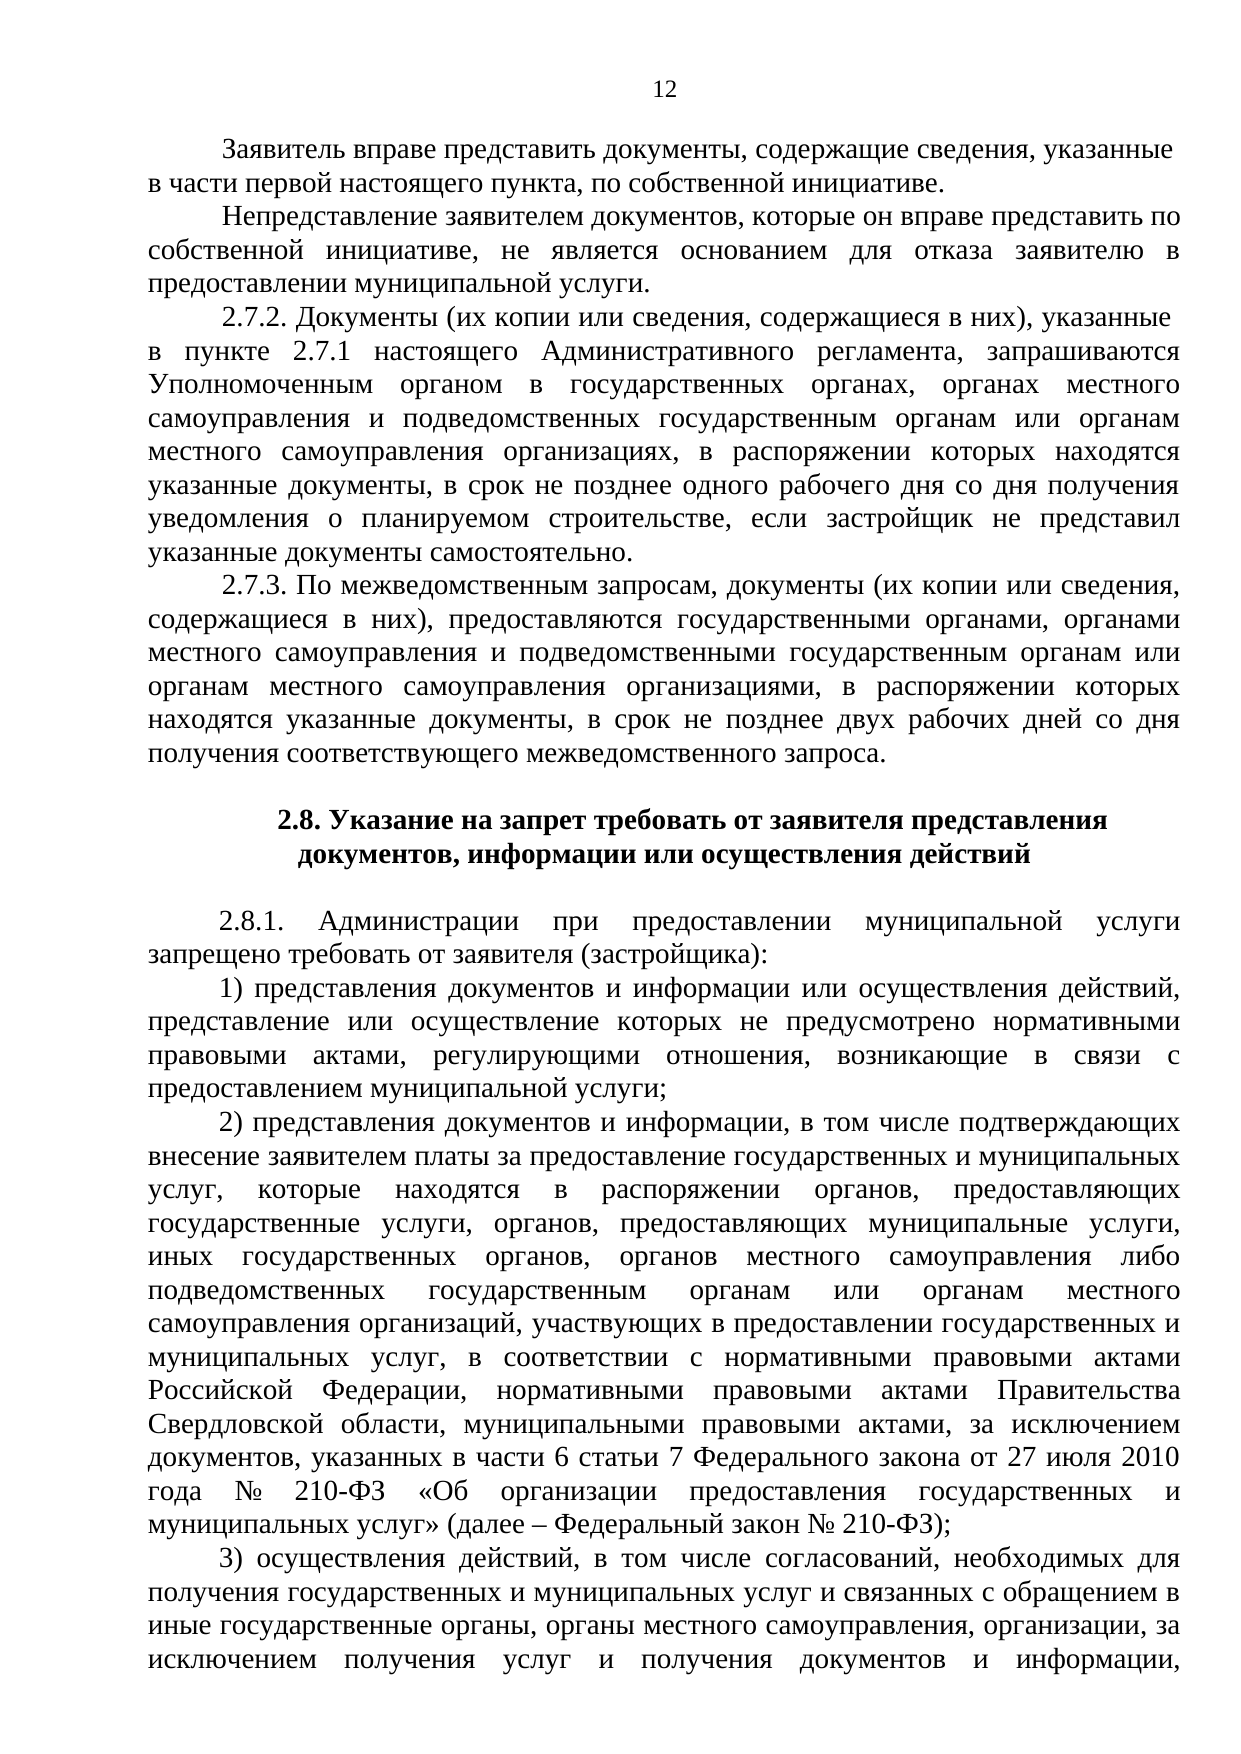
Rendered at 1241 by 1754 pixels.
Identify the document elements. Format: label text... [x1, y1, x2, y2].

text 3) осуществления действий, в том числе согласований, необходимых для получения государственных и муниципальных услуг и связанных с обращением в иные государственные органы, органы местного самоуправления, организации, за исключением получения услуг и получения документов и информации, [148, 1540, 1181, 1674]
text 1) представления документов и информации или осуществления действий, представление или осуществление которых не предусмотрено нормативными правовыми актами, регулирующими отношения, возникающие в связи с предоставлением муниципальной услуги; [148, 970, 1181, 1104]
text Непредставление заявителем документов, которые он вправе представить по собственной инициативе, не является основанием для отказа заявителю в предоставлении муниципальной услуги. [148, 198, 1181, 299]
text 2.8.1. Администрации при предоставлении муниципальной услуги запрещено требовать от заявителя (застройщика): [148, 903, 1181, 970]
text 2) представления документов и информации, в том числе подтверждающих внесение заявителем платы за предоставление государственных и муниципальных услуг, которые находятся в распоряжении органов, предоставляющих государственные услуги, органов, предоставляющих муниципальные услуги, иных государственных органов, органов местного самоуправления либо подведомственных государственным органам или органам местного самоуправления организаций, участвующих в предоставлении государственных и муниципальных услуг, в соответствии с нормативными правовыми актами Российской Федерации, нормативными правовыми актами Правительства Свердловской области, муниципальными правовыми актами, за исключением документов, указанных в части 6 статьи 7 Федерального закона от 27 июля 2010 года № 210-ФЗ «Об организации предоставления государственных и муниципальных услуг» (далее – Федеральный закон № 210-ФЗ); [148, 1104, 1181, 1540]
text 2.8. Указание на запрет требовать от заявителя представления документов, информации или осуществления действий [148, 802, 1181, 869]
text Заявитель вправе представить документы, содержащие сведения, указанные в части первой настоящего пункта, по собственной инициативе. [148, 131, 1181, 198]
text 2.7.3. По межведомственным запросам, документы (их копии или сведения, содержащиеся в них), предоставляются государственными органами, органами местного самоуправления и подведомственными государственным органам или органам местного самоуправления организациями, в распоряжении которых находятся указанные документы, в срок не позднее двух рабочих дней со дня получения соответствующего межведомственного запроса. [148, 567, 1181, 769]
text 2.7.2. Документы (их копии или сведения, содержащиеся в них), указанные в пункте 2.7.1 настоящего Административного регламента, запрашиваются Уполномоченным органом в государственных органах, органах местного самоуправления и подведомственных государственным органам или органам местного самоуправления организациях, в распоряжении которых находятся указанные документы, в срок не позднее одного рабочего дня со дня получения уведомления о планируемом строительстве, если застройщик не представил указанные документы самостоятельно. [148, 299, 1181, 567]
